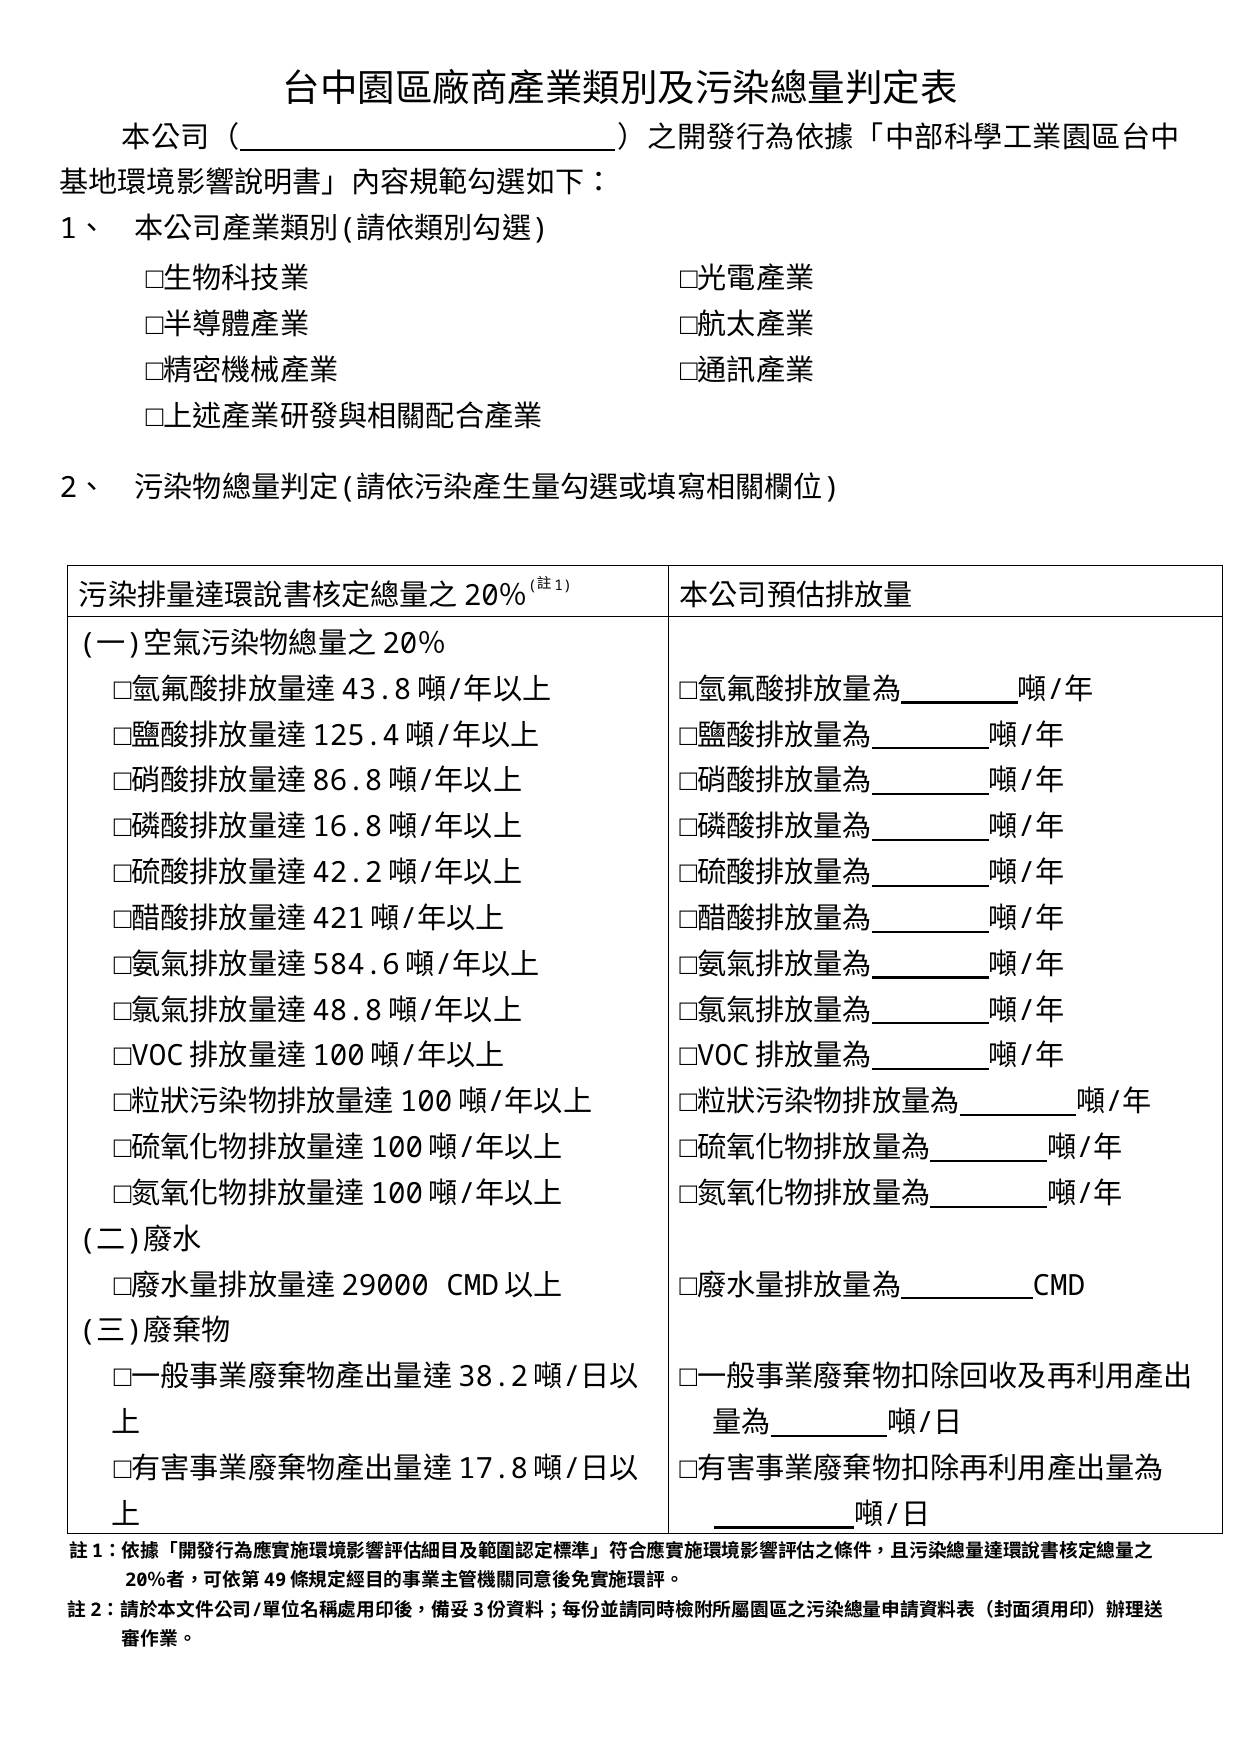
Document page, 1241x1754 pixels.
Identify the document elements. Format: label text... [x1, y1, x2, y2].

table_cell □氯氣排放量為 噸/年 [669, 983, 1222, 1029]
table_cell □氮氧化物排放量為 噸/年 [669, 1167, 1222, 1212]
table_cell □氨氣排放量達584.6噸/年以上 [68, 938, 668, 983]
table_header 污染排量達環說書核定總量之20％(註1) [68, 566, 668, 616]
table_cell □硝酸排放量為 噸/年 [669, 754, 1222, 800]
table_cell □精密機械產業 [134, 344, 669, 389]
table_cell □氮氧化物排放量達100噸/年以上 [68, 1167, 668, 1212]
table_cell □VOC排放量達100噸/年以上 [68, 1029, 668, 1075]
table_cell [669, 1213, 1222, 1258]
table_cell □氫氟酸排放量為 噸/年 [669, 663, 1222, 708]
table_cell □氯氣排放量達48.8噸/年以上 [68, 983, 668, 1029]
table_cell □有害事業廢棄物產出量達17.8噸/日以上 [68, 1442, 668, 1533]
table_cell □氨氣排放量為 噸/年 [669, 938, 1222, 983]
table_cell □VOC排放量為 噸/年 [669, 1029, 1222, 1075]
table_cell □鹽酸排放量達125.4噸/年以上 [68, 708, 668, 754]
table_cell (一)空氣污染物總量之20％ [68, 617, 668, 662]
list 污染物總量判定(請依污染產生量勾選或填寫相關欄位) [59, 460, 1181, 506]
table_cell [669, 617, 1222, 662]
table_cell □航太產業 [669, 298, 1203, 344]
table_cell □通訊產業 [669, 344, 1203, 389]
text 本公司（ ）之開發行為依據「中部科學工業園區台中基地環境影響說明書」內容規範勾選如下： [59, 110, 1181, 202]
table_cell [669, 390, 1203, 435]
table_cell □鹽酸排放量為 噸/年 [669, 708, 1222, 754]
table_cell □硫氧化物排放量達100噸/年以上 [68, 1121, 668, 1167]
table_cell □廢水量排放量為 CMD [669, 1258, 1222, 1304]
table_cell □硫氧化物排放量為 噸/年 [669, 1121, 1222, 1167]
table_header □光電產業 [669, 252, 1203, 298]
table_cell □硫酸排放量為 噸/年 [669, 846, 1222, 892]
table_cell (二)廢水 [68, 1213, 668, 1258]
table_cell □粒狀污染物排放量達100噸/年以上 [68, 1075, 668, 1121]
text 註2：請於本文件公司/單位名稱處用印後，備妥3份資料；每份並請同時檢附所屬園區之污染總量申請資料表（封面須用印）辦理送審作業。 [68, 1593, 1181, 1651]
table_cell □硝酸排放量達86.8噸/年以上 [68, 754, 668, 800]
table_cell □廢水量排放量達29000 CMD以上 [68, 1258, 668, 1304]
table_header □生物科技業 [134, 252, 669, 298]
text 台中園區廠商產業類別及污染總量判定表 [59, 64, 1181, 110]
table_cell □一般事業廢棄物扣除回收及再利用產出量為 噸/日 [669, 1350, 1222, 1442]
table_cell [669, 1304, 1222, 1350]
table_cell □醋酸排放量達421噸/年以上 [68, 892, 668, 937]
table_cell (三)廢棄物 [68, 1304, 668, 1350]
table_cell □磷酸排放量達16.8噸/年以上 [68, 800, 668, 846]
table_cell □上述產業研發與相關配合產業 [134, 390, 669, 435]
table_header 本公司預估排放量 [669, 566, 1222, 616]
table_cell □磷酸排放量為 噸/年 [669, 800, 1222, 846]
table_cell □粒狀污染物排放量為 噸/年 [669, 1075, 1222, 1121]
table_cell □一般事業廢棄物產出量達38.2噸/日以上 [68, 1350, 668, 1442]
table_cell □半導體產業 [134, 298, 669, 344]
table_cell □氫氟酸排放量達43.8噸/年以上 [68, 663, 668, 708]
table_cell □醋酸排放量為 噸/年 [669, 892, 1222, 937]
text 20％者，可依第49條規定經目的事業主管機關同意後免實施環評。 [124, 1563, 1181, 1593]
table_cell □硫酸排放量達42.2噸/年以上 [68, 846, 668, 892]
table_cell □有害事業廢棄物扣除再利用產出量為 噸/日 [669, 1442, 1222, 1533]
text 註1：依據「開發行為應實施環境影響評估細目及範圍認定標準」符合應實施環境影響評估之條件，且污染總量達環說書核定總量之 [69, 1534, 1181, 1563]
list 本公司產業類別(請依類別勾選) [59, 202, 1181, 248]
